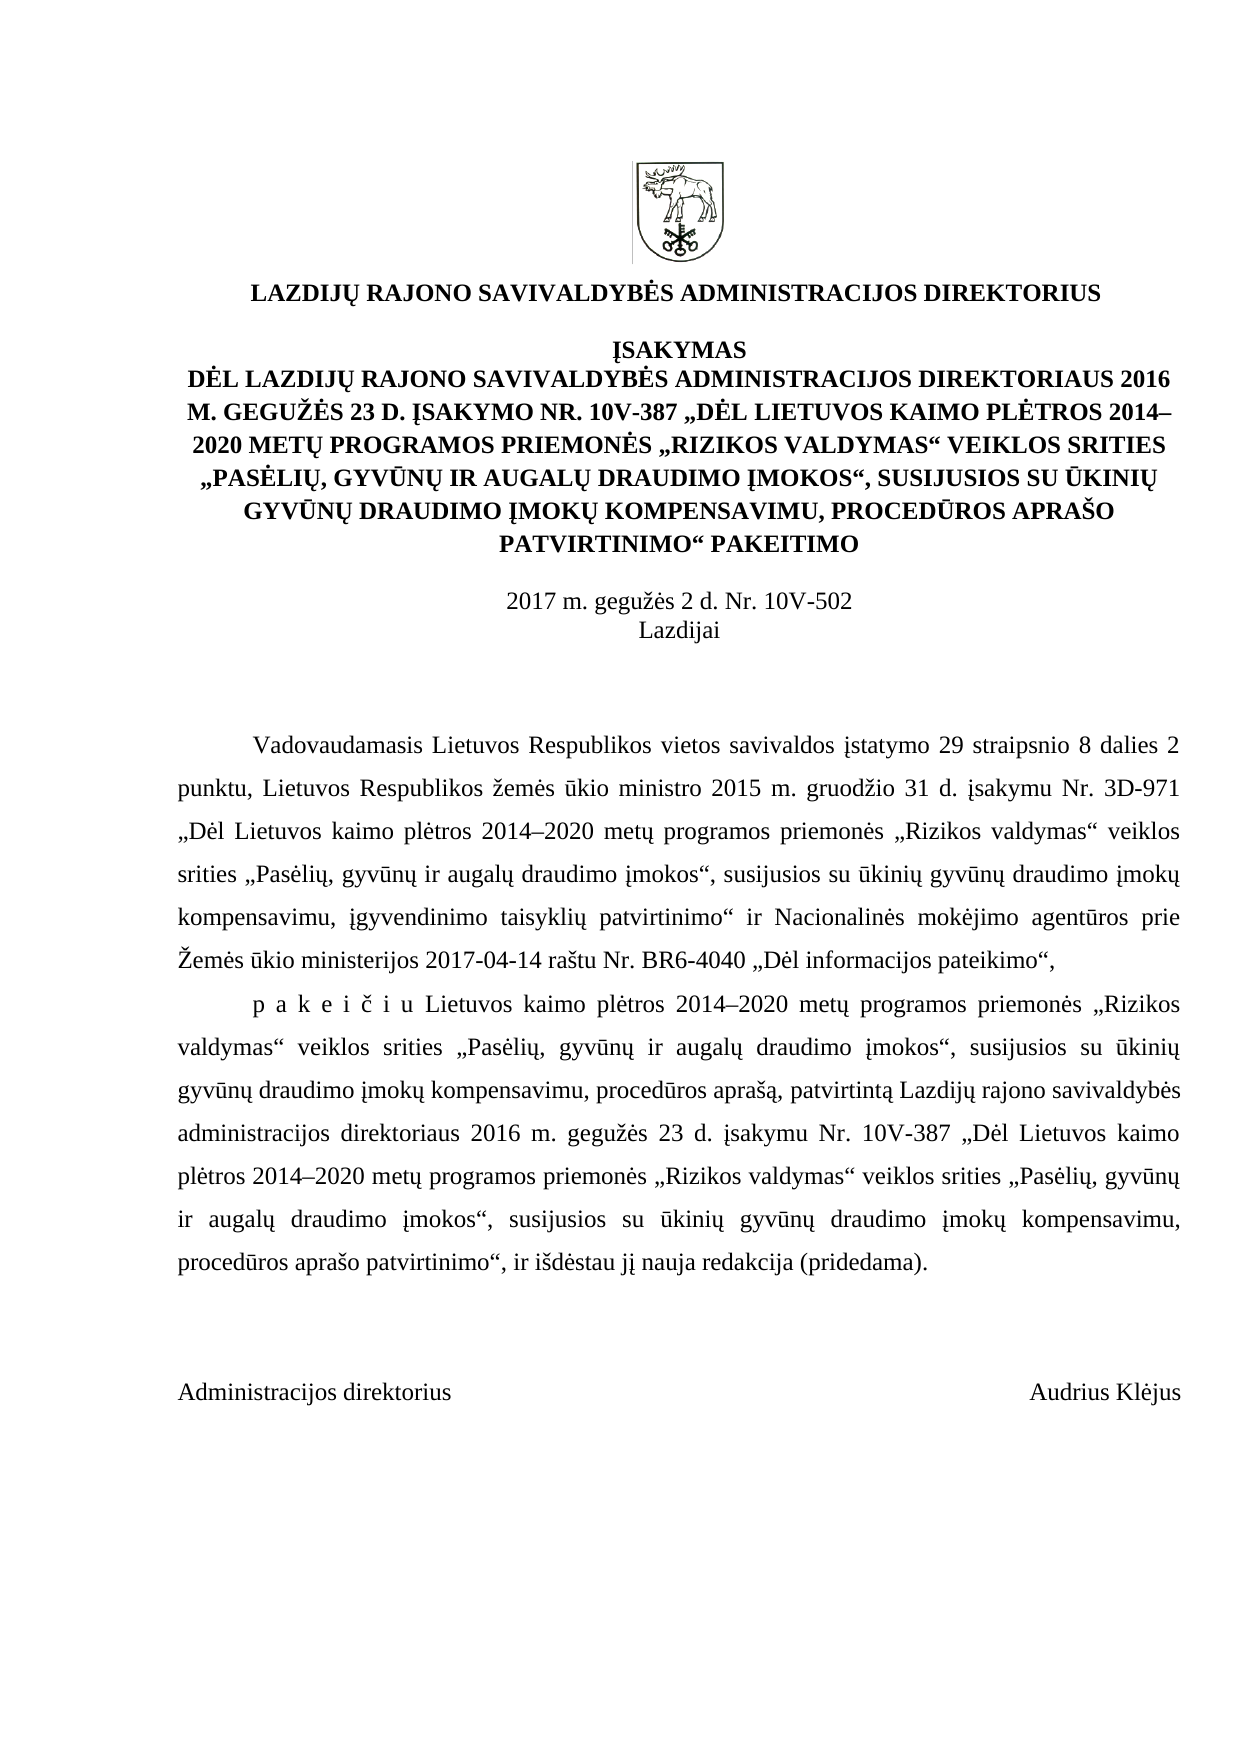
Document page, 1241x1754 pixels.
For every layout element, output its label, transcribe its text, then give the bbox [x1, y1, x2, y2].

text 2017 m. gegužės 2 d. Nr. 10V-502 [177, 586, 1181, 615]
text Administracijos direktorius Audrius Klėjus [177, 1377, 1181, 1406]
text ĮSAKYMAS [177, 335, 1181, 364]
text Vadovaudamasis Lietuvos Respublikos vietos savivaldos įstatymo 29 straipsnio 8 dalies 2 punktu, Lietuvos Respublikos žemės ūkio ministro 2015 m. gruodžio 31 d. įsakymu Nr. 3D-971 „Dėl Lietuvos kaimo plėtros 2014–2020 metų programos priemonės „Rizikos valdymas“ veiklos srities „Pasėlių, gyvūnų ir augalų draudimo įmokos“, susijusios su ūkinių gyvūnų draudimo įmokų kompensavimu, įgyvendinimo taisyklių patvirtinimo“ ir Nacionalinės mokėjimo agentūros prie Žemės ūkio ministerijos 2017-04-14 raštu Nr. BR6-4040 „Dėl informacijos pateikimo“, [177, 730, 1181, 974]
text Lazdijai [177, 615, 1181, 644]
text LAZDIJŲ RAJONO SAVIVALDYBĖS ADMINISTRACIJOS DIREKTORIUS [177, 278, 1181, 306]
text p a k e i č i u Lietuvos kaimo plėtros 2014–2020 metų programos priemonės „Rizikos valdymas“ veiklos srities „Pasėlių, gyvūnų ir augalų draudimo įmokos“, susijusios su ūkinių gyvūnų draudimo įmokų kompensavimu, procedūros aprašą, patvirtintą Lazdijų rajono savivaldybės administracijos direktoriaus 2016 m. gegužės 23 d. įsakymu Nr. 10V-387 „Dėl Lietuvos kaimo plėtros 2014–2020 metų programos priemonės „Rizikos valdymas“ veiklos srities „Pasėlių, gyvūnų ir augalų draudimo įmokos“, susijusios su ūkinių gyvūnų draudimo įmokų kompensavimu, procedūros aprašo patvirtinimo“, ir išdėstau jį nauja redakcija (pridedama). [177, 989, 1181, 1276]
text DĖL LAZDIJŲ RAJONO SAVIVALDYBĖS ADMINISTRACIJOS DIREKTORIAUS 2016 M. GEGUŽĖS 23 D. ĮSAKYMO NR. 10V-387 „DĖL LIETUVOS KAIMO PLĖTROS 2014–2020 METŲ PROGRAMOS PRIEMONĖS „RIZIKOS VALDYMAS“ VEIKLOS SRITIES „PASĖLIŲ, GYVŪNŲ IR AUGALŲ DRAUDIMO ĮMOKOS“, SUSIJUSIOS SU ŪKINIŲ GYVŪNŲ DRAUDIMO ĮMOKŲ KOMPENSAVIMU, PROCEDŪROS APRAŠO PATVIRTINIMO“ PAKEITIMO [177, 364, 1181, 558]
